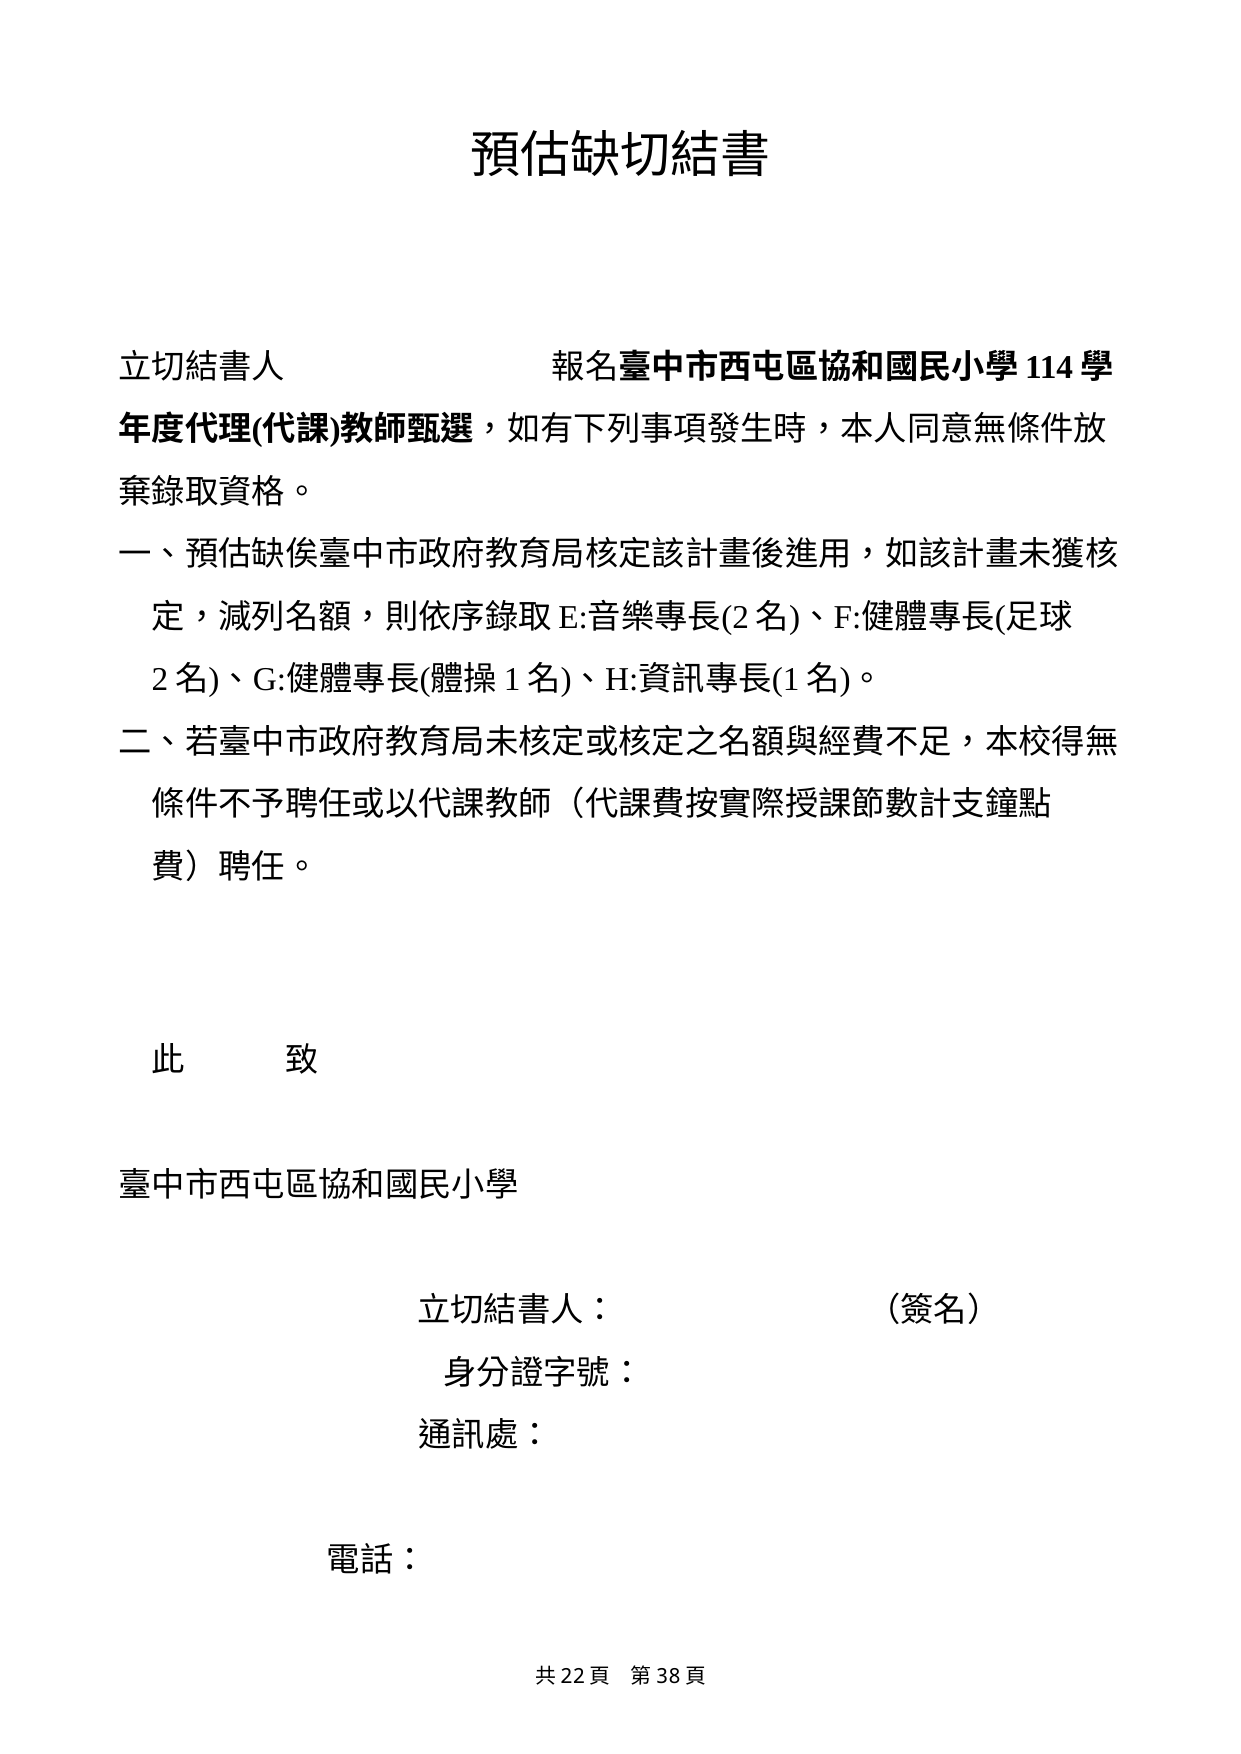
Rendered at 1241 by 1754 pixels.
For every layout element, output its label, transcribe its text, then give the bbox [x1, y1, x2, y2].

text 立切結書人： （簽名） [118, 1266, 1122, 1328]
text 2名)、G:健體專長(體操1名)、H:資訊專長(1名)。 [118, 641, 1125, 703]
text 身分證字號： [118, 1328, 1122, 1391]
text 立切結書人 報名臺中市西屯區協和國民小學114學年度代理(代課)教師甄選，如有下列事項發生時，本人同意無條件放棄錄取資格。 [118, 328, 1122, 516]
text 通訊處： [118, 1391, 1122, 1453]
text 定，減列名額，則依序錄取E:音樂專長(2名)、F:健體專長(足球 [118, 578, 1125, 641]
text 一、預估缺俟臺中市政府教育局核定該計畫後進用，如該計畫未獲核 [118, 516, 1125, 578]
text 條件不予聘任或以代課教師（代課費按實際授課節數計支鐘點 [118, 766, 1125, 828]
text 臺中市西屯區協和國民小學 [118, 1141, 1122, 1203]
text 二、若臺中市政府教育局未核定或核定之名額與經費不足，本校得無 [118, 703, 1125, 766]
text 此 致 [118, 1016, 1122, 1078]
text 預估缺切結書 [118, 78, 1122, 203]
text 電話： [118, 1516, 1122, 1578]
text 費）聘任。 [118, 828, 1125, 891]
